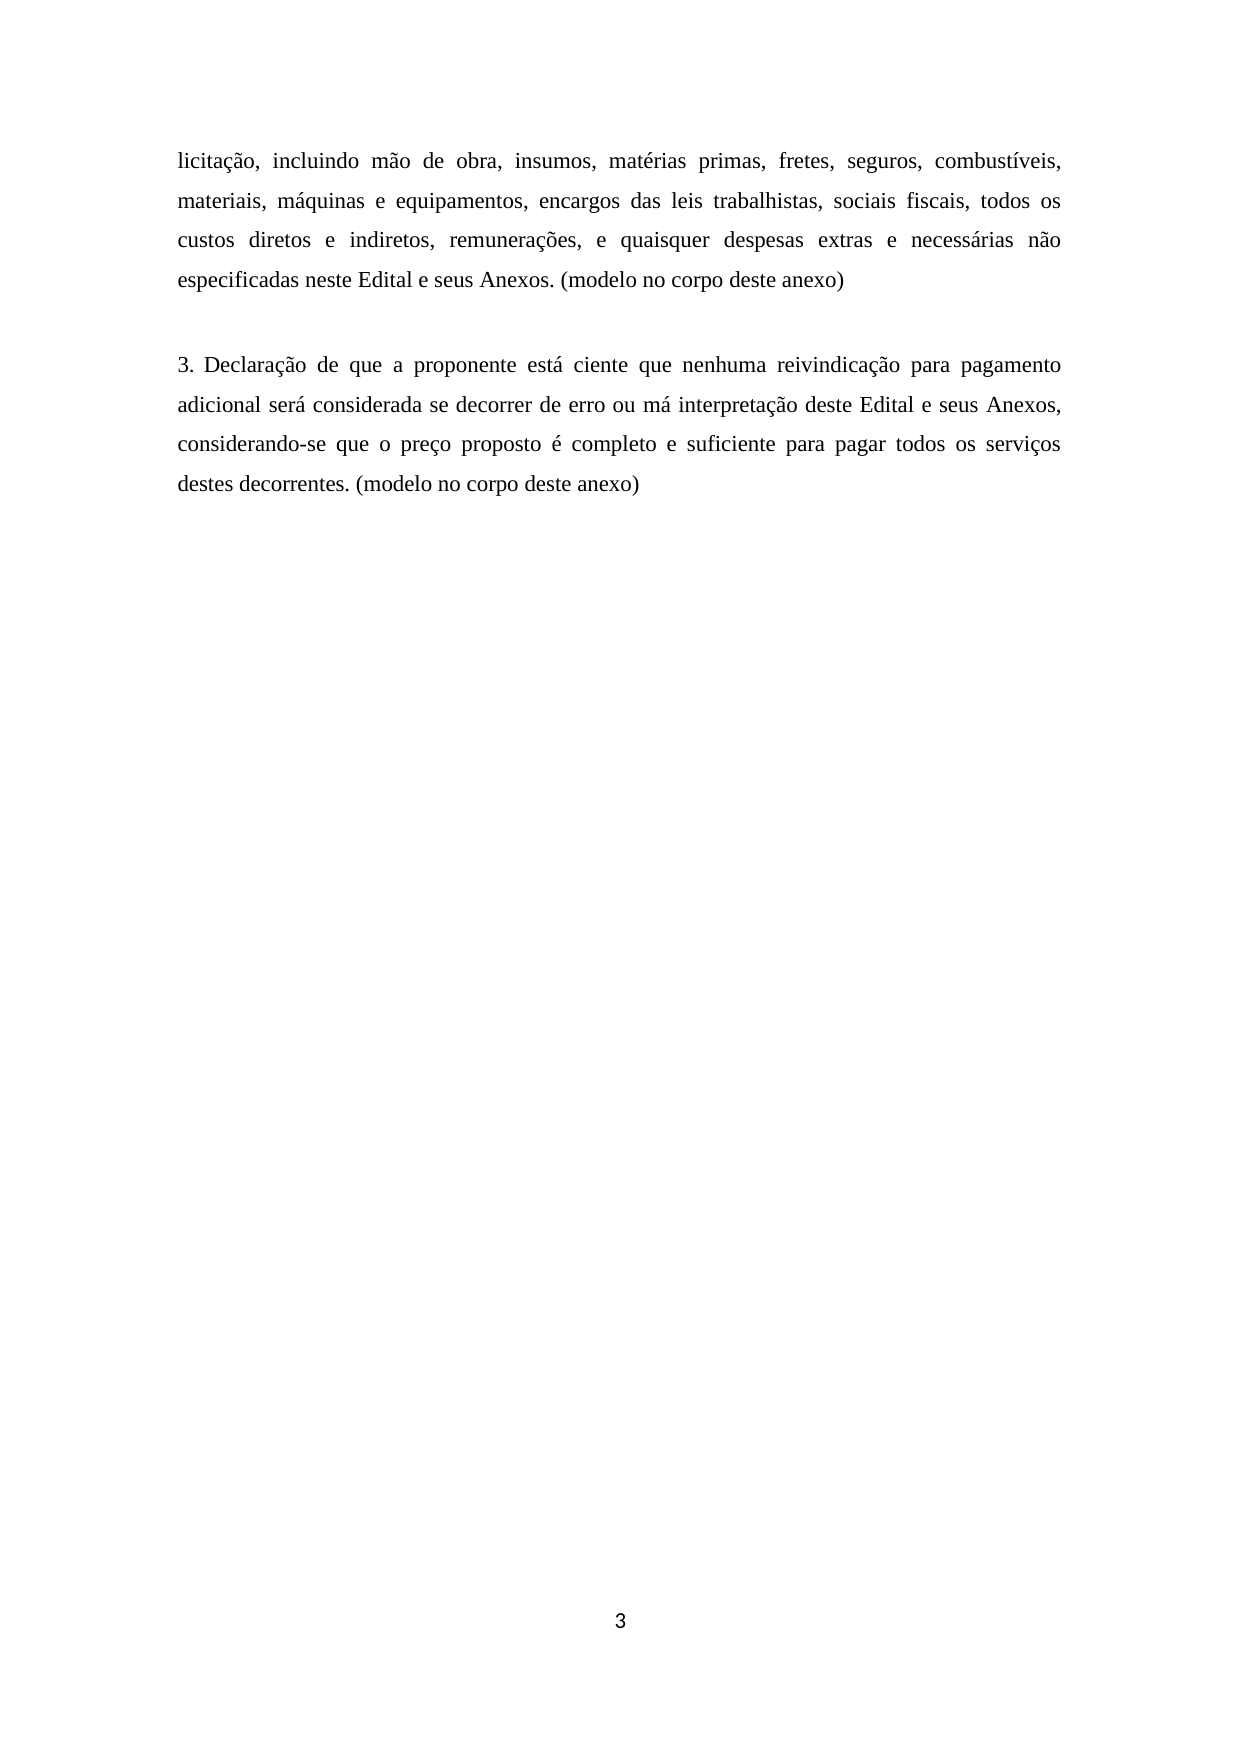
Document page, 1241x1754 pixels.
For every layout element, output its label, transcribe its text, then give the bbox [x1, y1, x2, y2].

text 3. Declaração de que a proponente está ciente que nenhuma reivindicação para pagamento adicional será considerada se decorrer de erro ou má interpretação deste Edital e seus Anexos, considerando-se que o preço proposto é completo e suficiente para pagar todos os serviços destes decorrentes. (modelo no corpo deste anexo) [177, 351, 1063, 496]
text licitação, incluindo mão de obra, insumos, matérias primas, fretes, seguros, combustíveis, materiais, máquinas e equipamentos, encargos das leis trabalhistas, sociais fiscais, todos os custos diretos e indiretos, remunerações, e quaisquer despesas extras e necessárias não especificadas neste Edital e seus Anexos. (modelo no corpo deste anexo) [177, 148, 1063, 292]
